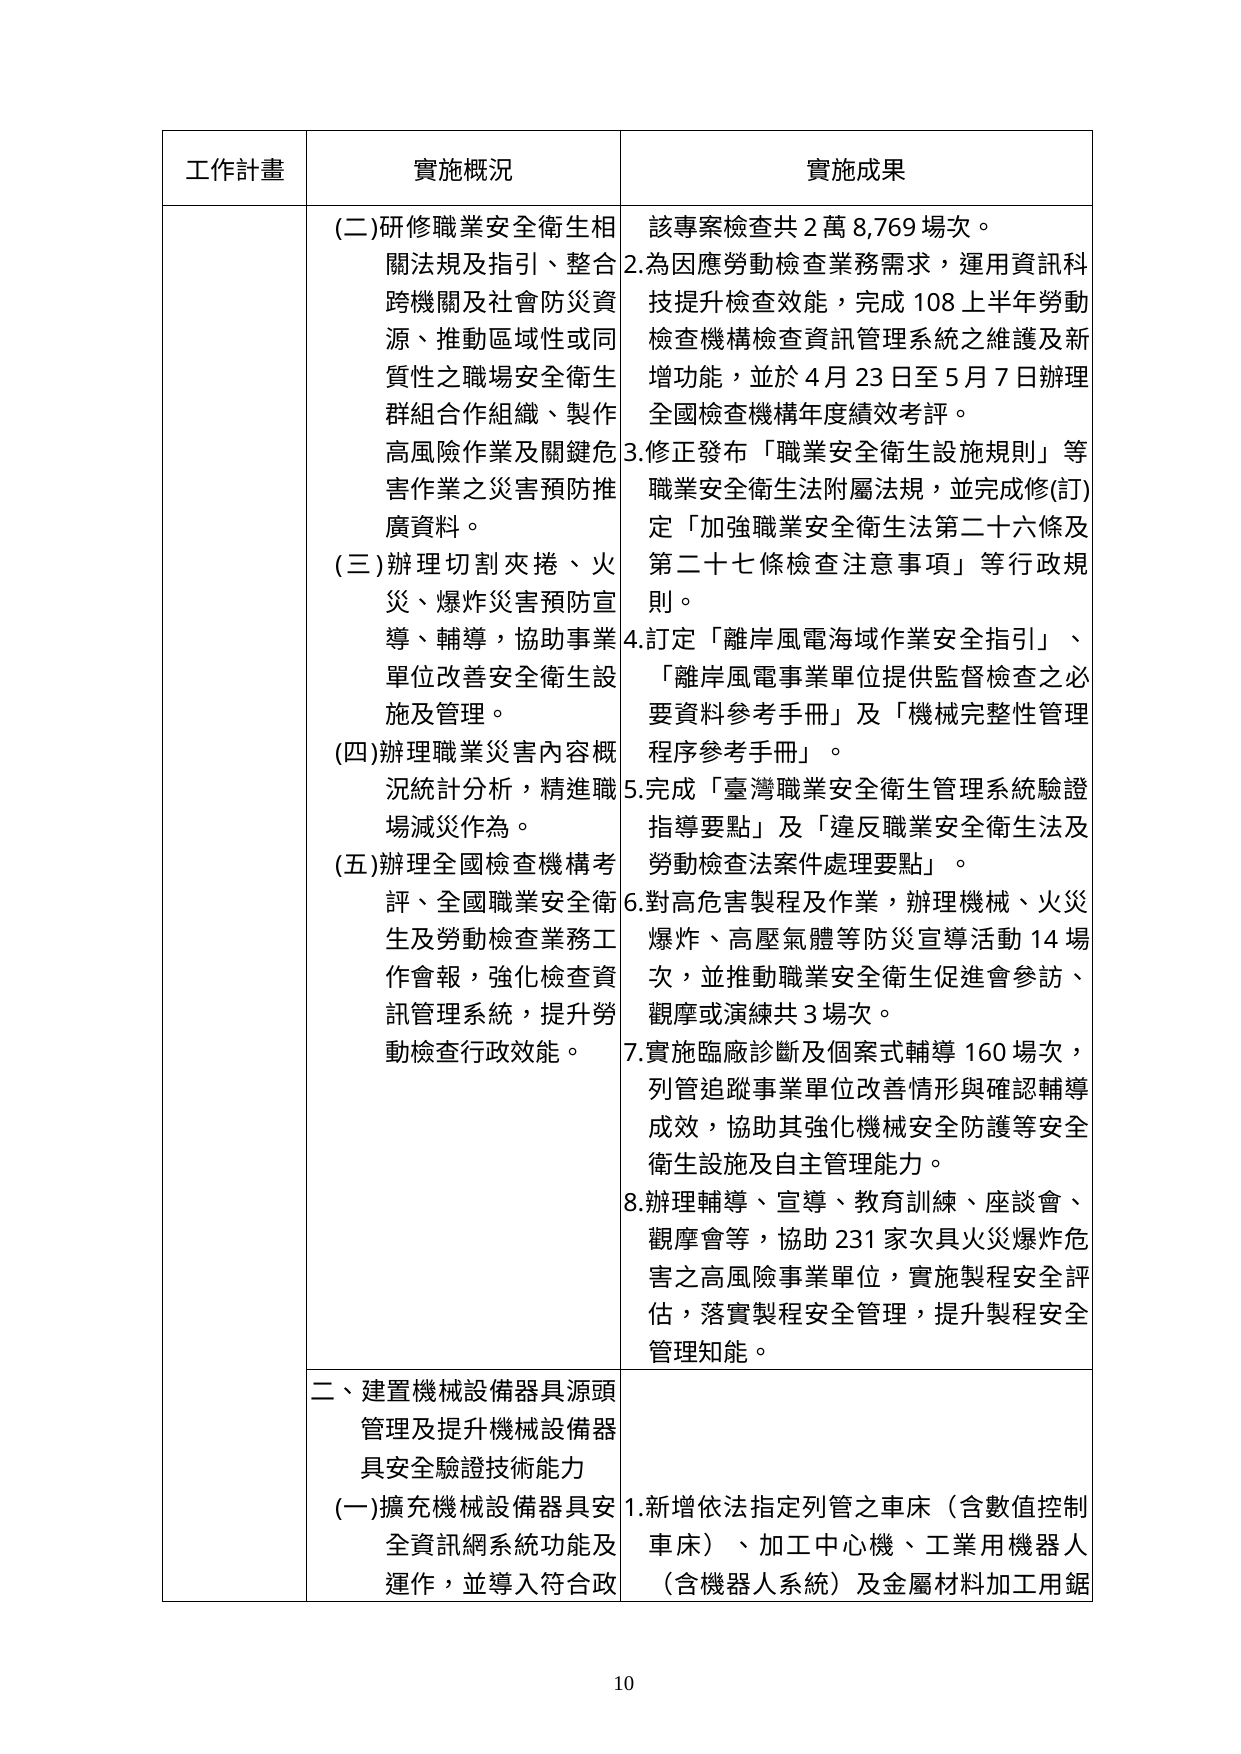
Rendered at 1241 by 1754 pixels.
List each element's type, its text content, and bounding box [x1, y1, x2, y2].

table_cell 該專案檢查共2萬8,769場次。 2.為因應勞動檢查業務需求，運用資訊科技提升檢查效能，完成108上半年勞動檢查機構檢查資訊管理系統之維護及新增功能，並於4月23日至5月7日辦理全國檢查機構年度績效考評。 3.修正發布「職業安全衛生設施規則」等職業安全衛生法附屬法規，並完成修(訂)定「加強職業安全衛生法第二十六條及第二十七條檢查注意事項」等行政規則。 4.訂定「離岸風電海域作業安全指引」、「離岸風電事業單位提供監督檢查之必要資料參考手冊」及「機械完整性管理程序參考手冊」。 5.完成「臺灣職業安全衛生管理系統驗證指導要點」及「違反職業安全衛生法及勞動檢查法案件處理要點」。 6.對高危害製程及作業，辦理機械、火災爆炸、高壓氣體等防災宣導活動14場次，並推動職業安全衛生促進會參訪、觀摩或演練共3場次。 7.實施臨廠診斷及個案式輔導160場次，列管追蹤事業單位改善情形與確認輔導成效，協助其強化機械安全防護等安全衛生設施及自主管理能力。 8.辦理輔導、宣導、教育訓練、座談會、觀摩會等，協助231家次具火災爆炸危害之高風險事業單位，實施製程安全評估，落實製程安全管理，提升製程安全管理知能。 [621, 206, 1092, 1368]
table_header 實施概況 [307, 131, 620, 205]
table_cell 1.新增依法指定列管之車床（含數值控制車床）、加工中心機、工業用機器人（含機器人系統）及金屬材料加工用鋸 [621, 1370, 1092, 1601]
table_cell 二、建置機械設備器具源頭管理及提升機械設備器具安全驗證技術能力 (一)擴充機械設備器具安全資訊網系統功能及運作，並導入符合政 [307, 1370, 620, 1601]
table_cell [163, 206, 306, 1601]
table_cell (二)研修職業安全衛生相關法規及指引、整合跨機關及社會防災資源、推動區域性或同質性之職場安全衛生群組合作組織、製作高風險作業及關鍵危害作業之災害預防推廣資料。 (三)辦理切割夾捲、火災、爆炸災害預防宣導、輔導，協助事業單位改善安全衛生設施及管理。 (四)辦理職業災害內容概況統計分析，精進職場減災作為。 (五)辦理全國檢查機構考評、全國職業安全衛生及勞動檢查業務工作會報，強化檢查資訊管理系統，提升勞動檢查行政效能。 [307, 206, 620, 1368]
table_header 實施成果 [621, 131, 1092, 205]
table_header 工作計畫 [163, 131, 306, 205]
